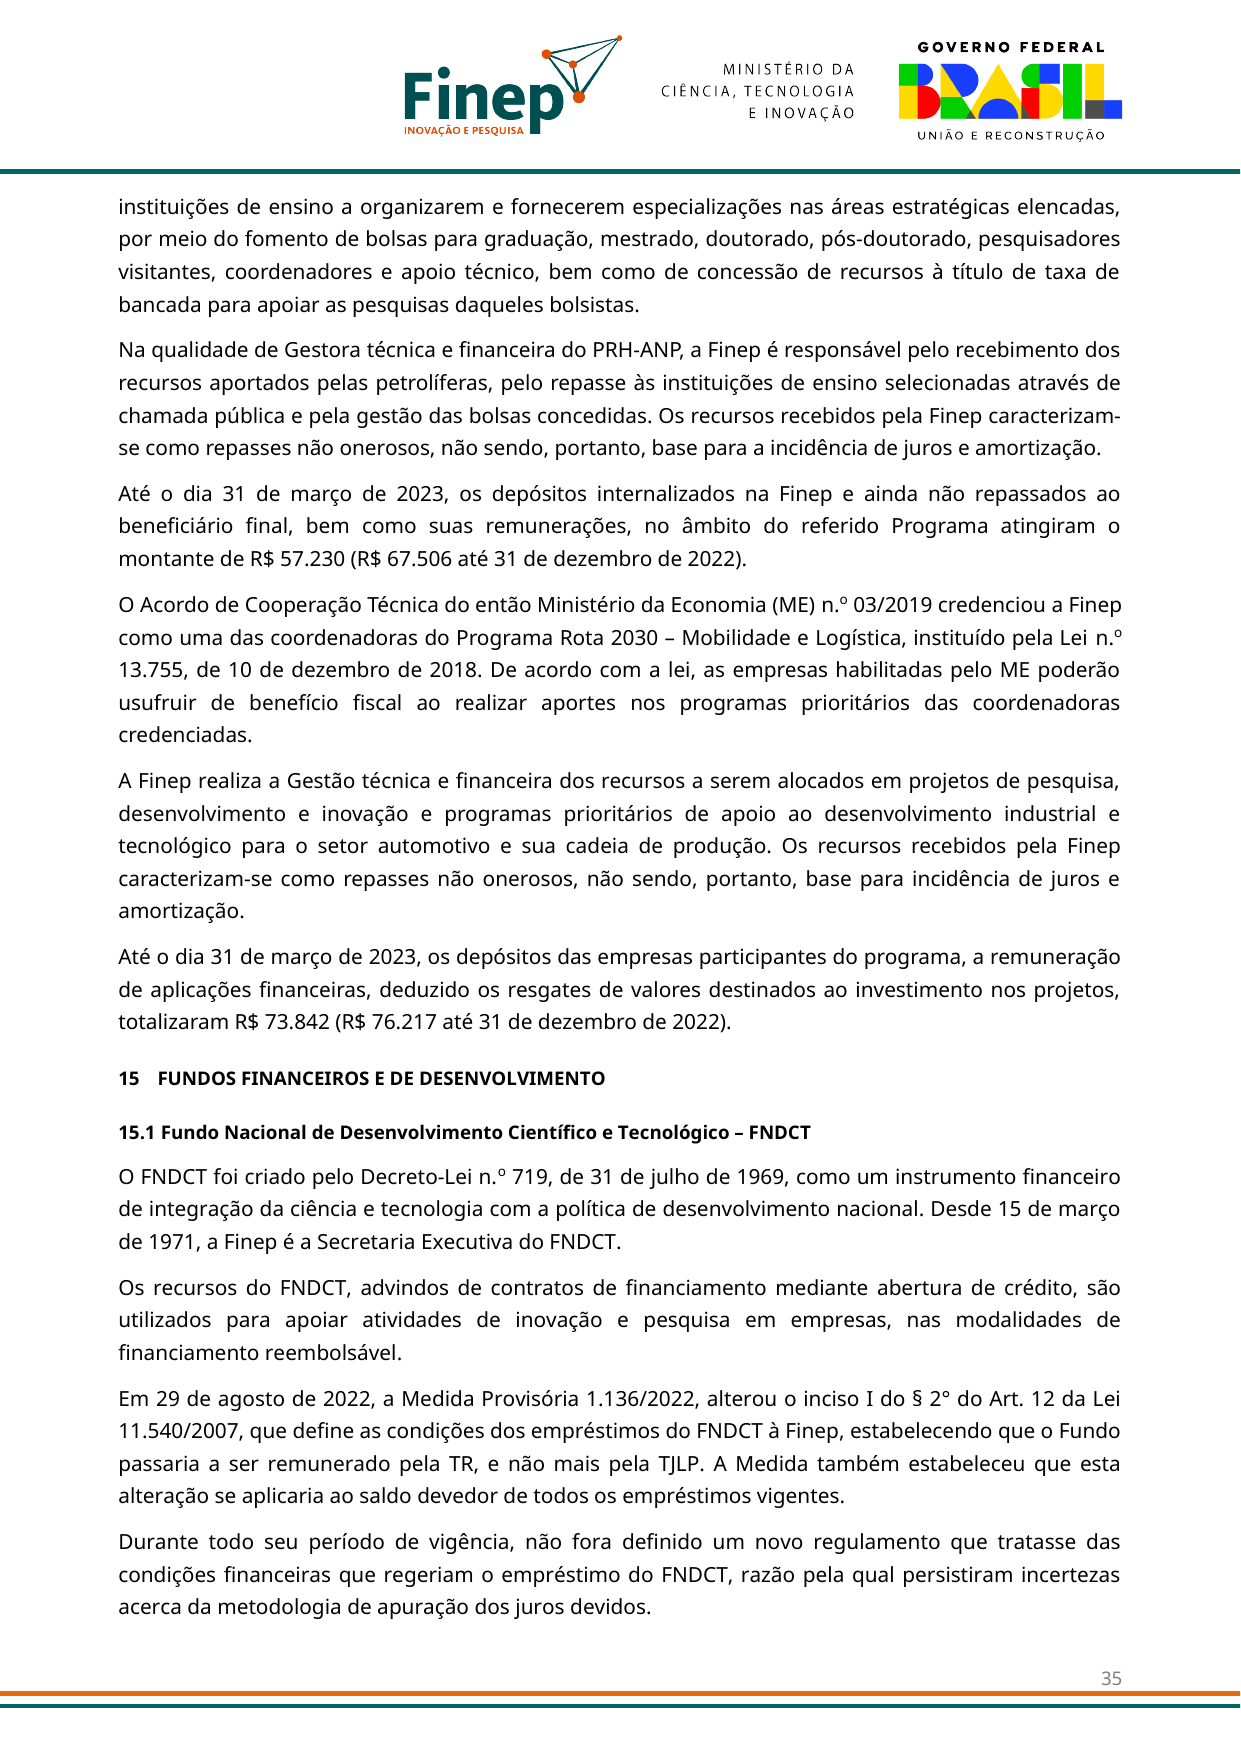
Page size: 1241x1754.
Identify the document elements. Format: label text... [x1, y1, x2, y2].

picture [404, 35, 1123, 142]
text Em 29 de agosto de 2022, a Medida Provisória 1.136/2022, alterou o inciso I do § 2° do Art. 12 da Lei 11.540/2007, que define as condições dos empréstimos do FNDCT à Finep, estabelecendo que o Fundo passaria a ser remunerado pela TR, e não mais pela TJLP. A Medida também estabeleceu que esta alteração se aplicaria ao saldo devedor de todos os empréstimos vigentes. [118, 1384, 1122, 1510]
text Durante todo seu período de vigência, não fora definido um novo regulamento que tratasse das condições financeiras que regeriam o empréstimo do FNDCT, razão pela qual persistiram incertezas acerca da metodologia de apuração dos juros devidos. [118, 1527, 1122, 1621]
text O FNDCT foi criado pelo Decreto-Lei n.o 719, de 31 de julho de 1969, como um instrumento financeiro de integração da ciência e tecnologia com a política de desenvolvimento nacional. Desde 15 de março de 1971, a Finep é a Secretaria Executiva do FNDCT. [118, 1162, 1122, 1255]
text Na qualidade de Gestora técnica e financeira do PRH-ANP, a Finep é responsável pelo recebimento dos recursos aportados pelas petrolíferas, pelo repasse às instituições de ensino selecionadas através de chamada pública e pela gestão das bolsas concedidas. Os recursos recebidos pela Finep caracterizam-se como repasses não onerosos, não sendo, portanto, base para a incidência de juros e amortização. [118, 336, 1122, 462]
text O Acordo de Cooperação Técnica do então Ministério da Economia (ME) n.o 03/2019 credenciou a Finep como uma das coordenadoras do Programa Rota 2030 – Mobilidade e Logística, instituído pela Lei n.o 13.755, de 10 de dezembro de 2018. De acordo com a lei, as empresas habilitadas pelo ME poderão usufruir de benefício fiscal ao realizar aportes nos programas prioritários das coordenadoras credenciadas. [118, 590, 1122, 749]
text instituições de ensino a organizarem e fornecerem especializações nas áreas estratégicas elencadas, por meio do fomento de bolsas para graduação, mestrado, doutorado, pós-doutorado, pesquisadores visitantes, coordenadores e apoio técnico, bem como de concessão de recursos à título de taxa de bancada para apoiar as pesquisas daqueles bolsistas. [118, 192, 1122, 318]
text Até o dia 31 de março de 2023, os depósitos das empresas participantes do programa, a remuneração de aplicações financeiras, deduzido os resgates de valores destinados ao investimento nos projetos, totalizaram R$ 73.842 (R$ 76.217 até 31 de dezembro de 2022). [118, 942, 1122, 1036]
subtitle Fundos financeiros e de desenvolvimento [118, 1065, 1122, 1091]
subtitle 15.1 Fundo Nacional de Desenvolvimento Científico e Tecnológico – FNDCT [118, 1119, 1122, 1145]
text Até o dia 31 de março de 2023, os depósitos internalizados na Finep e ainda não repassados ao beneficiário final, bem como suas remunerações, no âmbito do referido Programa atingiram o montante de R$ 57.230 (R$ 67.506 até 31 de dezembro de 2022). [118, 479, 1122, 573]
text Os recursos do FNDCT, advindos de contratos de financiamento mediante abertura de crédito, são utilizados para apoiar atividades de inovação e pesquisa em empresas, nas modalidades de financiamento reembolsável. [118, 1273, 1122, 1366]
text A Finep realiza a Gestão técnica e financeira dos recursos a serem alocados em projetos de pesquisa, desenvolvimento e inovação e programas prioritários de apoio ao desenvolvimento industrial e tecnológico para o setor automotivo e sua cadeia de produção. Os recursos recebidos pela Finep caracterizam-se como repasses não onerosos, não sendo, portanto, base para incidência de juros e amortização. [118, 766, 1122, 925]
